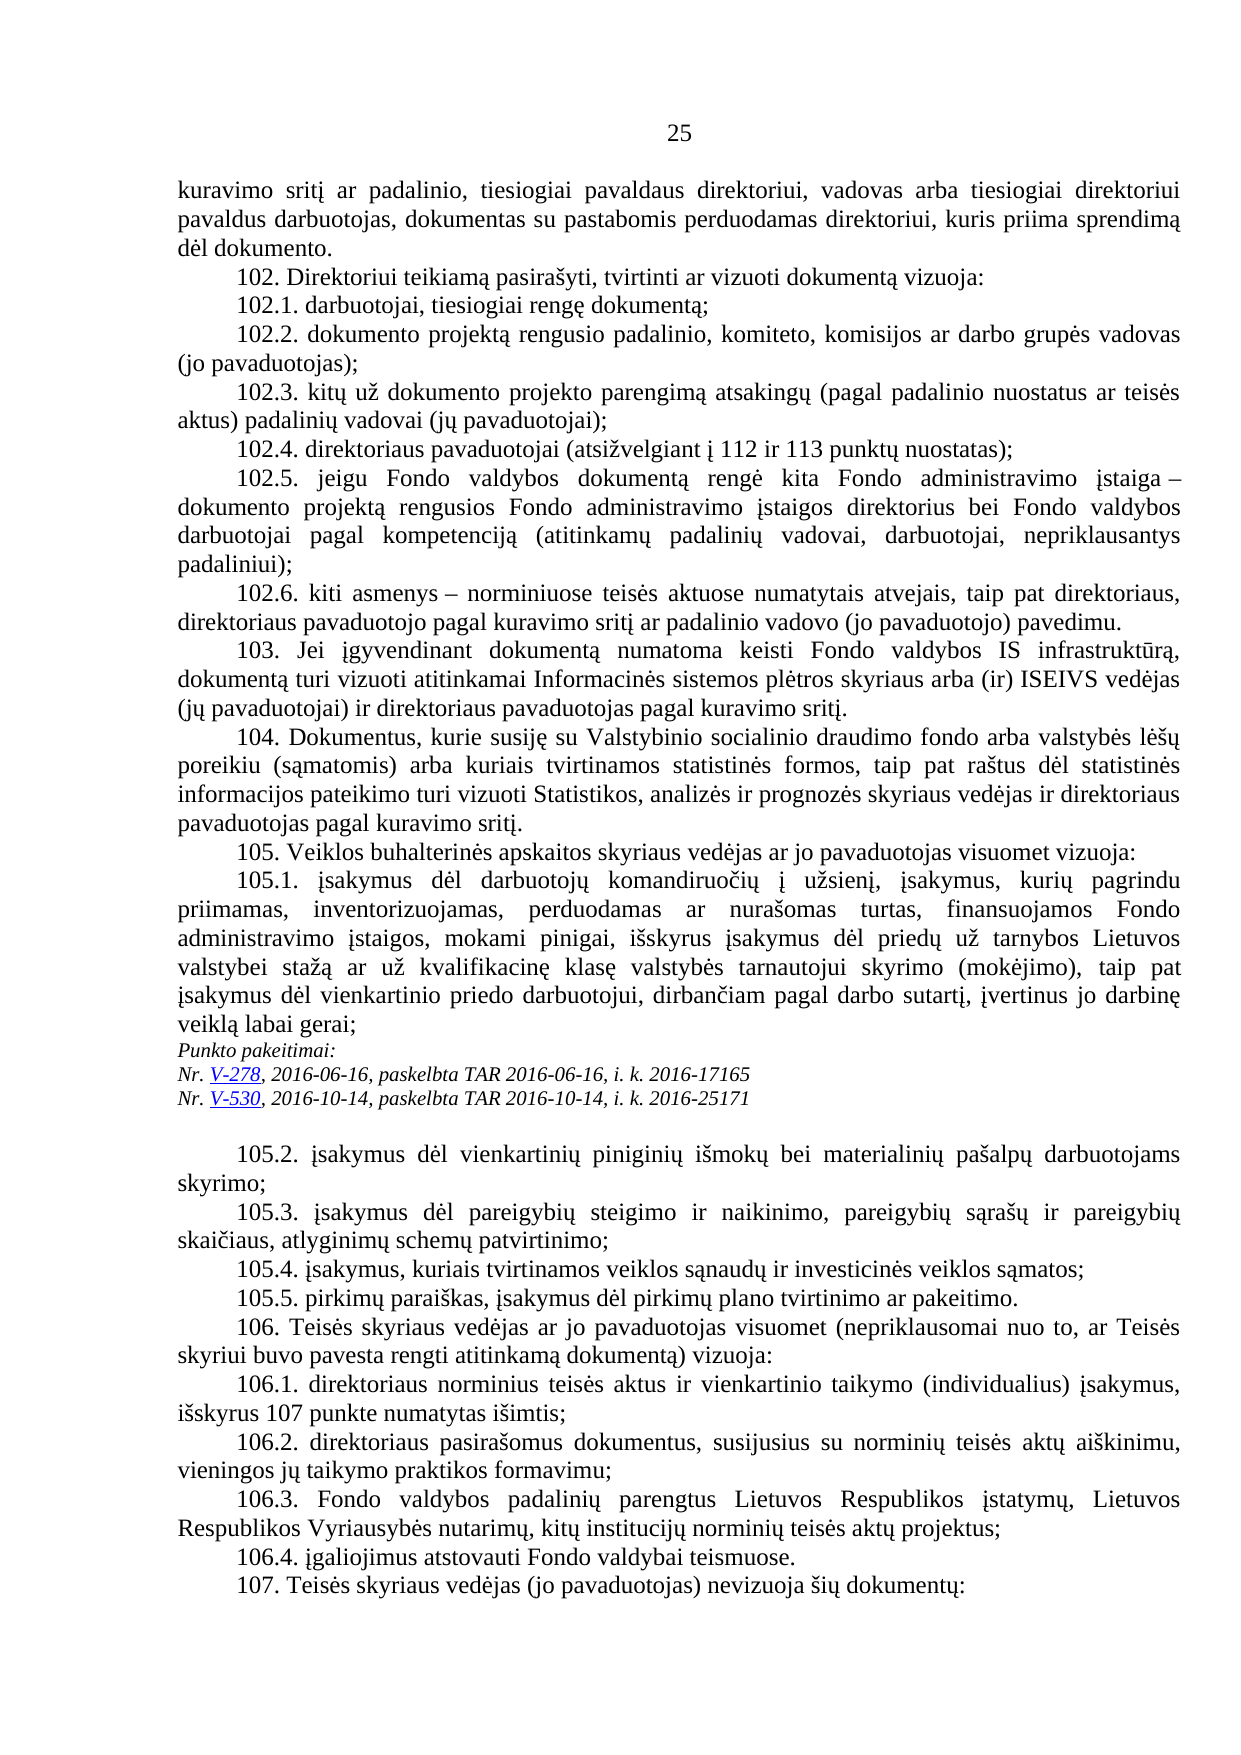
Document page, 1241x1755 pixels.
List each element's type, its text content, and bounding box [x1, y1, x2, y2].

text Nr. V-278, 2016-06-16, paskelbta TAR 2016-06-16, i. k. 2016-17165 [177, 1062, 1181, 1086]
text kuravimo sritį ar padalinio, tiesiogiai pavaldaus direktoriui, vadovas arba tiesiogiai direktoriui pavaldus darbuotojas, dokumentas su pastabomis perduodamas direktoriui, kuris priima sprendimą dėl dokumento. [177, 176, 1181, 262]
text 106.4. įgaliojimus atstovauti Fondo valdybai teismuose. [177, 1542, 1181, 1570]
text 102.5. jeigu Fondo valdybos dokumentą rengė kita Fondo administravimo įstaiga – dokumento projektą rengusios Fondo administravimo įstaigos direktorius bei Fondo valdybos darbuotojai pagal kompetenciją (atitinkamų padalinių vadovai, darbuotojai, nepriklausantys padaliniui); [177, 463, 1181, 578]
text 105.1. įsakymus dėl darbuotojų komandiruočių į užsienį, įsakymus, kurių pagrindu priimamas, inventorizuojamas, perduodamas ar nurašomas turtas, finansuojamos Fondo administravimo įstaigos, mokami pinigai, išskyrus įsakymus dėl priedų už tarnybos Lietuvos valstybei stažą ar už kvalifikacinę klasę valstybės tarnautojui skyrimo (mokėjimo), taip pat įsakymus dėl vienkartinio priedo darbuotojui, dirbančiam pagal darbo sutartį, įvertinus jo darbinę veiklą labai gerai; [177, 866, 1181, 1038]
text 102. Direktoriui teikiamą pasirašyti, tvirtinti ar vizuoti dokumentą vizuoja: [177, 262, 1181, 291]
text Punkto pakeitimai: [177, 1038, 1181, 1062]
text 104. Dokumentus, kurie susiję su Valstybinio socialinio draudimo fondo arba valstybės lėšų poreikiu (sąmatomis) arba kuriais tvirtinamos statistinės formos, taip pat raštus dėl statistinės informacijos pateikimo turi vizuoti Statistikos, analizės ir prognozės skyriaus vedėjas ir direktoriaus pavaduotojas pagal kuravimo sritį. [177, 722, 1181, 837]
text 106.1. direktoriaus norminius teisės aktus ir vienkartinio taikymo (individualius) įsakymus, išskyrus 107 punkte numatytas išimtis; [177, 1369, 1181, 1427]
text 102.4. direktoriaus pavaduotojai (atsižvelgiant į 112 ir 113 punktų nuostatas); [177, 434, 1181, 463]
text Nr. V-530, 2016-10-14, paskelbta TAR 2016-10-14, i. k. 2016-25171 [177, 1086, 1181, 1110]
text 106.2. direktoriaus pasirašomus dokumentus, susijusius su norminių teisės aktų aiškinimu, vieningos jų taikymo praktikos formavimu; [177, 1427, 1181, 1484]
text 102.3. kitų už dokumento projekto parengimą atsakingų (pagal padalinio nuostatus ar teisės aktus) padalinių vadovai (jų pavaduotojai); [177, 377, 1181, 434]
text 106. Teisės skyriaus vedėjas ar jo pavaduotojas visuomet (nepriklausomai nuo to, ar Teisės skyriui buvo pavesta rengti atitinkamą dokumentą) vizuoja: [177, 1312, 1181, 1369]
text 105.4. įsakymus, kuriais tvirtinamos veiklos sąnaudų ir investicinės veiklos sąmatos; [177, 1254, 1181, 1283]
text 107. Teisės skyriaus vedėjas (jo pavaduotojas) nevizuoja šių dokumentų: [177, 1570, 1181, 1599]
text 102.1. darbuotojai, tiesiogiai rengę dokumentą; [177, 291, 1181, 319]
text 105.5. pirkimų paraiškas, įsakymus dėl pirkimų plano tvirtinimo ar pakeitimo. [177, 1283, 1181, 1312]
text 105.3. įsakymus dėl pareigybių steigimo ir naikinimo, pareigybių sąrašų ir pareigybių skaičiaus, atlyginimų schemų patvirtinimo; [177, 1197, 1181, 1254]
text 102.2. dokumento projektą rengusio padalinio, komiteto, komisijos ar darbo grupės vadovas (jo pavaduotojas); [177, 319, 1181, 377]
text 103. Jei įgyvendinant dokumentą numatoma keisti Fondo valdybos IS infrastruktūrą, dokumentą turi vizuoti atitinkamai Informacinės sistemos plėtros skyriaus arba (ir) ISEIVS vedėjas (jų pavaduotojai) ir direktoriaus pavaduotojas pagal kuravimo sritį. [177, 636, 1181, 722]
text 105. Veiklos buhalterinės apskaitos skyriaus vedėjas ar jo pavaduotojas visuomet vizuoja: [177, 837, 1181, 866]
text 105.2. įsakymus dėl vienkartinių piniginių išmokų bei materialinių pašalpų darbuotojams skyrimo; [177, 1139, 1181, 1197]
text 102.6. kiti asmenys – norminiuose teisės aktuose numatytais atvejais, taip pat direktoriaus, direktoriaus pavaduotojo pagal kuravimo sritį ar padalinio vadovo (jo pavaduotojo) pavedimu. [177, 578, 1181, 636]
text 106.3. Fondo valdybos padalinių parengtus Lietuvos Respublikos įstatymų, Lietuvos Respublikos Vyriausybės nutarimų, kitų institucijų norminių teisės aktų projektus; [177, 1484, 1181, 1542]
